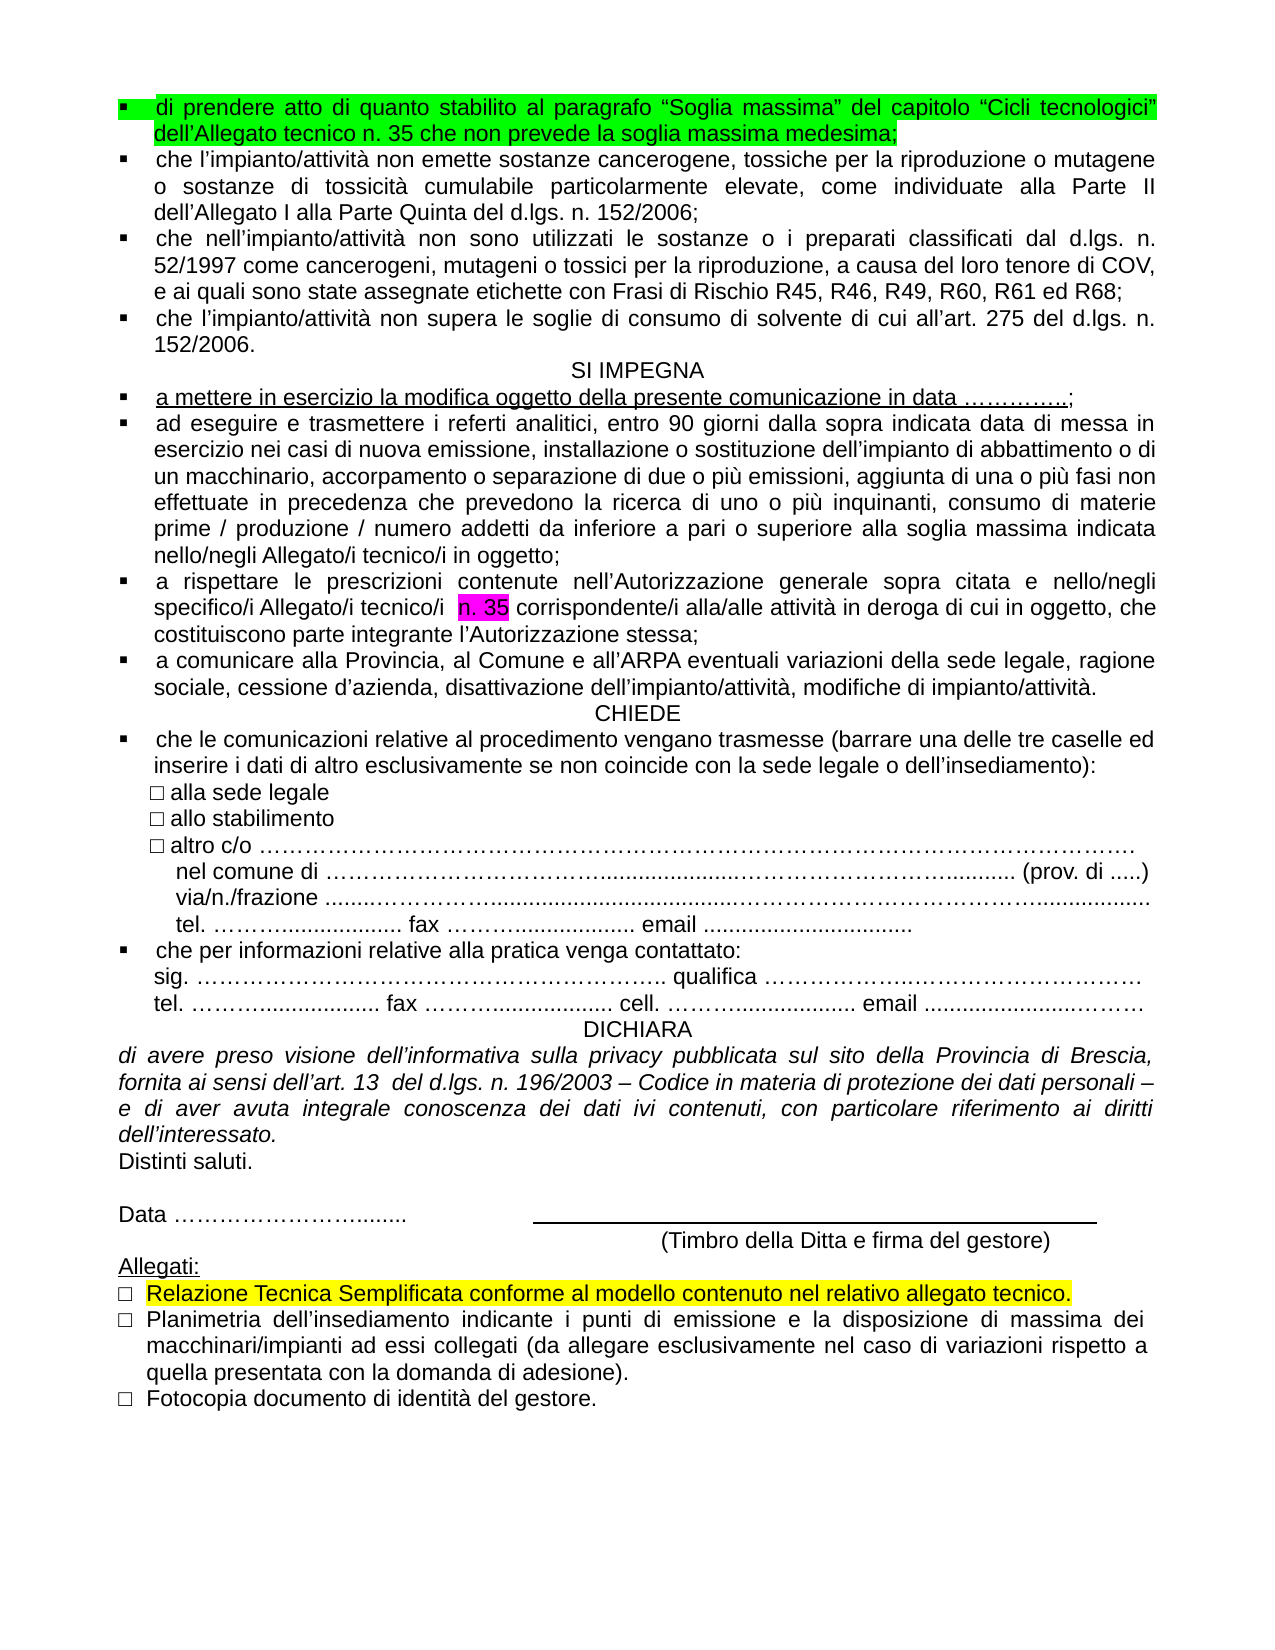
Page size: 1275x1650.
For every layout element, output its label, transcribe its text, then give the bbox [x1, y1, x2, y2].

text □ Relazione Tecnica Semplificata conforme al modello contenuto nel relativo allegato tecnico. [118, 1279, 1157, 1306]
list ad eseguire e trasmettere i referti analitici, entro 90 giorni dalla sopra indicata data di messa in esercizio nei casi di nuova emissione, installazione o sostituzione dell’impianto di abbattimento o di un macchinario, accorpamento o separazione di due o più emissioni, aggiunta di una o più fasi non effettuate in precedenza che prevedono la ricerca di uno o più inquinanti, consumo di materie prime / produzione / numero addetti da inferiore a pari o superiore alla soglia massima indicata nello/negli Allegato/i tecnico/i in oggetto; [118, 410, 1157, 568]
text CHIEDE [118, 700, 1157, 726]
list a comunicare alla Provincia, al Comune e all’ARPA eventuali variazioni della sede legale, ragione sociale, cessione d’azienda, disattivazione dell’impianto/attività, modifiche di impianto/attività. [118, 647, 1157, 700]
list di prendere atto di quanto stabilito al paragrafo “Soglia massima” del capitolo “Cicli tecnologici” dell’Allegato tecnico n. 35 che non prevede la soglia massima medesima; [118, 94, 1157, 146]
text □ Planimetria dell’insediamento indicante i punti di emissione e la disposizione di massima dei macchinari/impianti ad essi collegati (da allegare esclusivamente nel caso di variazioni rispetto a quella presentata con la domanda di adesione). [118, 1306, 1157, 1385]
text (Timbro della Ditta e firma del gestore) [118, 1227, 1157, 1253]
text DICHIARA [118, 1016, 1157, 1042]
list che l’impianto/attività non supera le soglie di consumo di solvente di cui all’art. 275 del d.lgs. n. 152/2006. [118, 304, 1157, 357]
list che nell’impianto/attività non sono utilizzati le sostanze o i preparati classificati dal d.lgs. n. 52/1997 come cancerogeni, mutageni o tossici per la riproduzione, a causa del loro tenore di COV, e ai quali sono state assegnate etichette con Frasi di Rischio R45, R46, R49, R60, R61 ed R68; [118, 225, 1157, 304]
text SI IMPEGNA [118, 357, 1157, 383]
text tel. ………................... fax ………................... cell. ………................... email ........................……… [118, 990, 1157, 1016]
text □ Fotocopia documento di identità del gestore. [118, 1385, 1157, 1411]
list che l’impianto/attività non emette sostanze cancerogene, tossiche per la riproduzione o mutagene o sostanze di tossicità cumulabile particolarmente elevate, come individuate alla Parte II dell’Allegato I alla Parte Quinta del d.lgs. n. 152/2006; [118, 146, 1157, 225]
list a rispettare le prescrizioni contenute nell’Autorizzazione generale sopra citata e nello/negli specifico/i Allegato/i tecnico/i n. 35 corrispondente/i alla/alle attività in deroga di cui in oggetto, che costituiscono parte integrante l’Autorizzazione stessa; [118, 568, 1157, 647]
text □ allo stabilimento [118, 805, 1157, 832]
text □ altro c/o ……………………………………………………………………………………………………. [118, 832, 1157, 858]
list che per informazioni relative alla pratica venga contattato: [118, 937, 1157, 963]
text Allegati: [118, 1253, 1157, 1279]
text □ alla sede legale [118, 779, 1157, 805]
text via/n./frazione ........…………….......................................………………………………….................. [118, 884, 1157, 911]
text sig. …………………………………………………….. qualifica ………………..………………………… [118, 963, 1157, 990]
text tel. ………................... fax ………................... email ................................. [118, 911, 1157, 937]
text di avere preso visione dell’informativa sulla privacy pubblicata sul sito della Provincia di Brescia, fornita ai sensi dell’art. 13 del d.lgs. n. 196/2003 – Codice in materia di protezione dei dati personali – e di aver avuta integrale conoscenza dei dati ivi contenuti, con particolare riferimento ai diritti dell’interessato. [118, 1042, 1157, 1148]
text Data ……………………........ [118, 1201, 1157, 1227]
list che le comunicazioni relative al procedimento vengano trasmesse (barrare una delle tre caselle ed inserire i dati di altro esclusivamente se non coincide con la sede legale o dell’insediamento): [118, 726, 1157, 779]
list a mettere in esercizio la modifica oggetto della presente comunicazione in data …………..; [118, 383, 1157, 410]
text Distinti saluti. [118, 1148, 1157, 1174]
text nel comune di ………………………………......................………………………........... (prov. di .....) [118, 858, 1157, 884]
